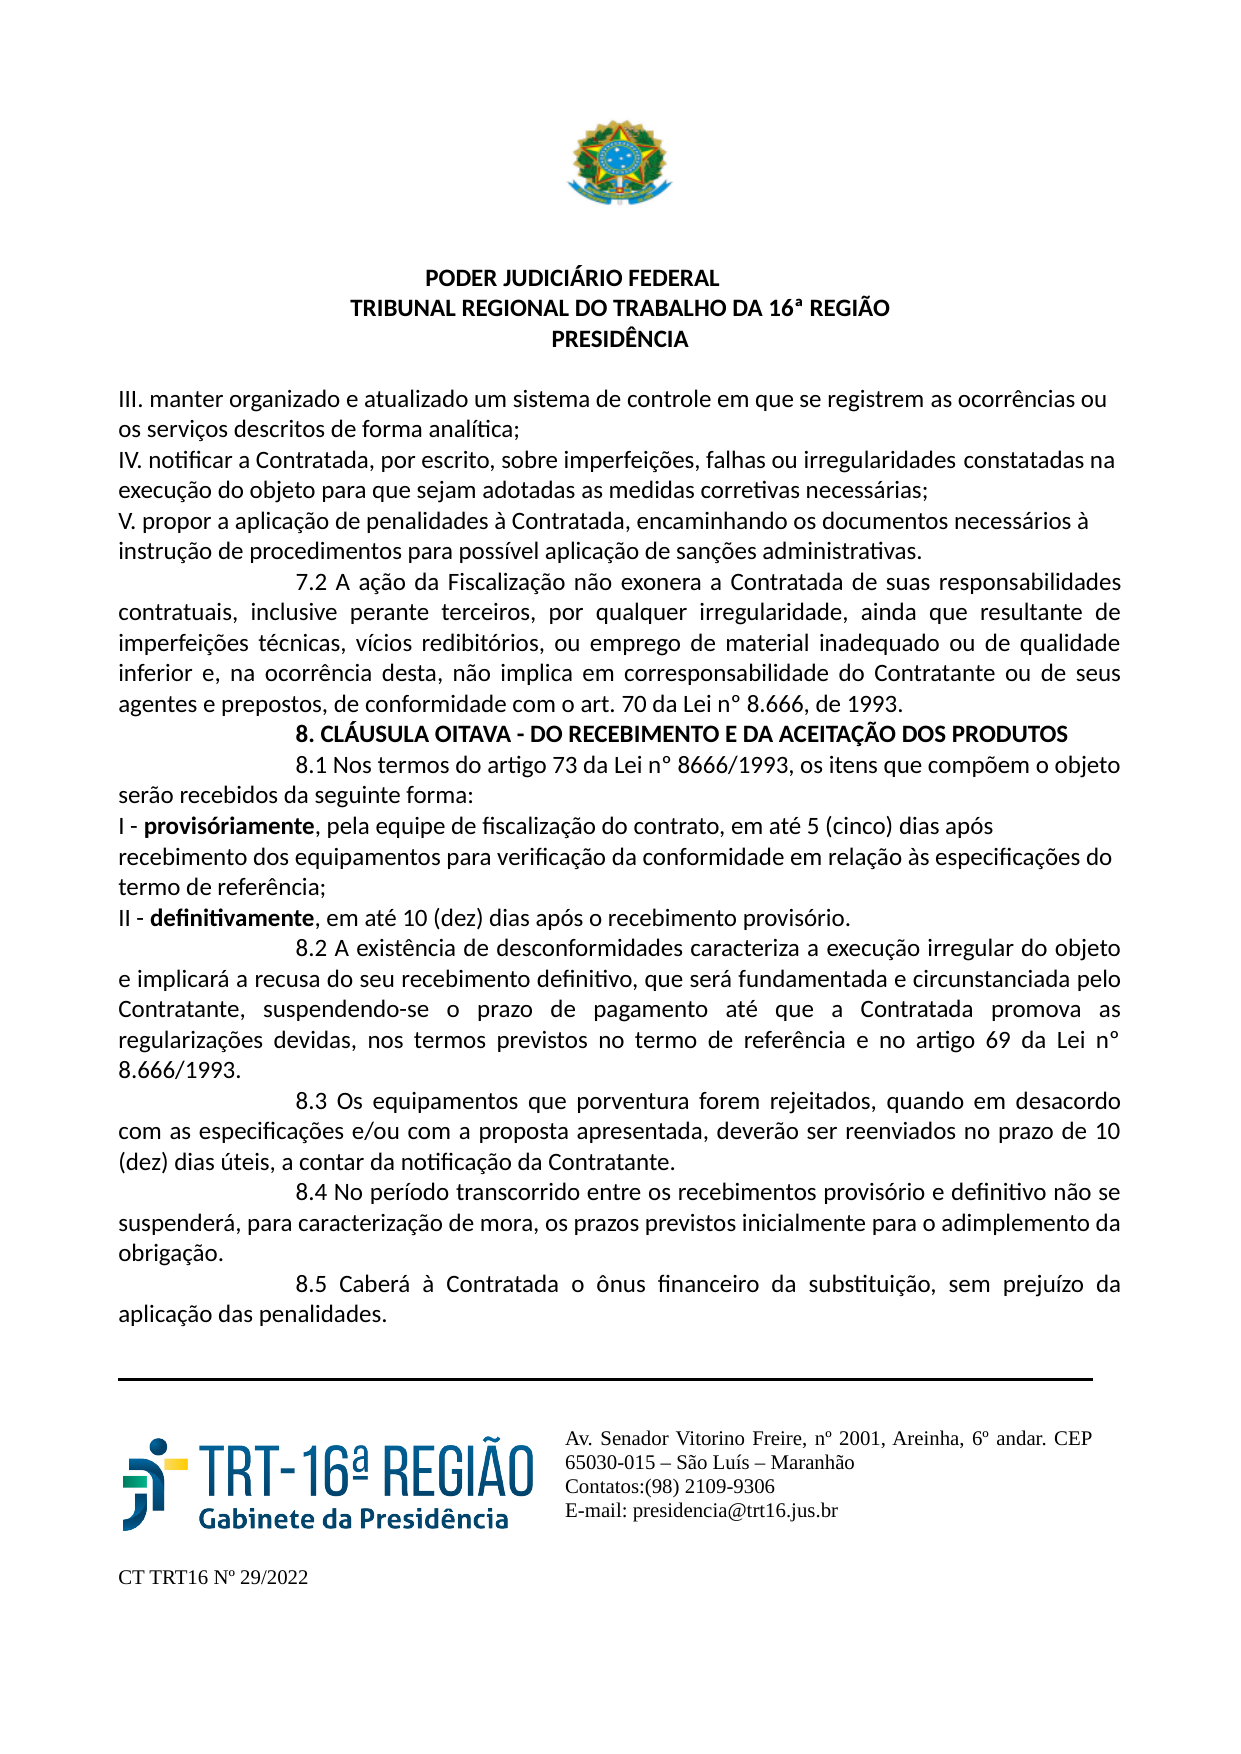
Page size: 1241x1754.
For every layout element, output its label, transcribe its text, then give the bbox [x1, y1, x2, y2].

text I - provisóriamente, pela equipe de fiscalização do contrato, em até 5 (cinco) dias após recebimento dos equipamentos para verificação da conformidade em relação às especificações do termo de referência; [118, 810, 1122, 902]
text 7.2 A ação da Fiscalização não exonera a Contratada de suas responsabilidades contratuais, inclusive perante terceiros, por qualquer irregularidade, ainda que resultante de imperfeições técnicas, vícios redibitórios, ou emprego de material inadequado ou de qualidade inferior e, na ocorrência desta, não implica em corresponsabilidade do Contratante ou de seus agentes e prepostos, de conformidade com o art. 70 da Lei nº 8.666, de 1993. [118, 566, 1122, 719]
text 8.5 Caberá à Contratada o ônus financeiro da substituição, sem prejuízo da aplicação das penalidades. [118, 1268, 1122, 1329]
picture [123, 1436, 533, 1531]
text IV. notificar a Contratada, por escrito, sobre imperfeições, falhas ou irregularidades constatadas na execução do objeto para que sejam adotadas as medidas corretivas necessárias; [118, 444, 1122, 505]
text 8.4 No período transcorrido entre os recebimentos provisório e definitivo não se suspenderá, para caracterização de mora, os prazos previstos inicialmente para o adimplemento da obrigação. [118, 1176, 1122, 1268]
text III. manter organizado e atualizado um sistema de controle em que se registrem as ocorrências ou os serviços descritos de forma analítica; [118, 383, 1122, 444]
text 8.3 Os equipamentos que porventura forem rejeitados, quando em desacordo com as especificações e/ou com a proposta apresentada, deverão ser reenviados no prazo de 10 (dez) dias úteis, a contar da notificação da Contratante. [118, 1085, 1122, 1176]
text V. propor a aplicação de penalidades à Contratada, encaminhando os documentos necessários à instrução de procedimentos para possível aplicação de sanções administrativas. [118, 505, 1122, 566]
text 8.1 Nos termos do artigo 73 da Lei nº 8666/1993, os itens que compõem o objeto serão recebidos da seguinte forma: [118, 749, 1122, 810]
text II - definitivamente, em até 10 (dez) dias após o recebimento provisório. [118, 902, 1122, 932]
text 8. CLÁUSULA OITAVA - DO RECEBIMENTO E DA ACEITAÇÃO DOS PRODUTOS [118, 719, 1122, 749]
text 8.2 A existência de desconformidades caracteriza a execução irregular do objeto e implicará a recusa do seu recebimento definitivo, que será fundamentada e circunstanciada pelo Contratante, suspendendo-se o prazo de pagamento até que a Contratada promova as regularizações devidas, nos termos previstos no termo de referência e no artigo 69 da Lei nº 8.666/1993. [118, 932, 1122, 1085]
